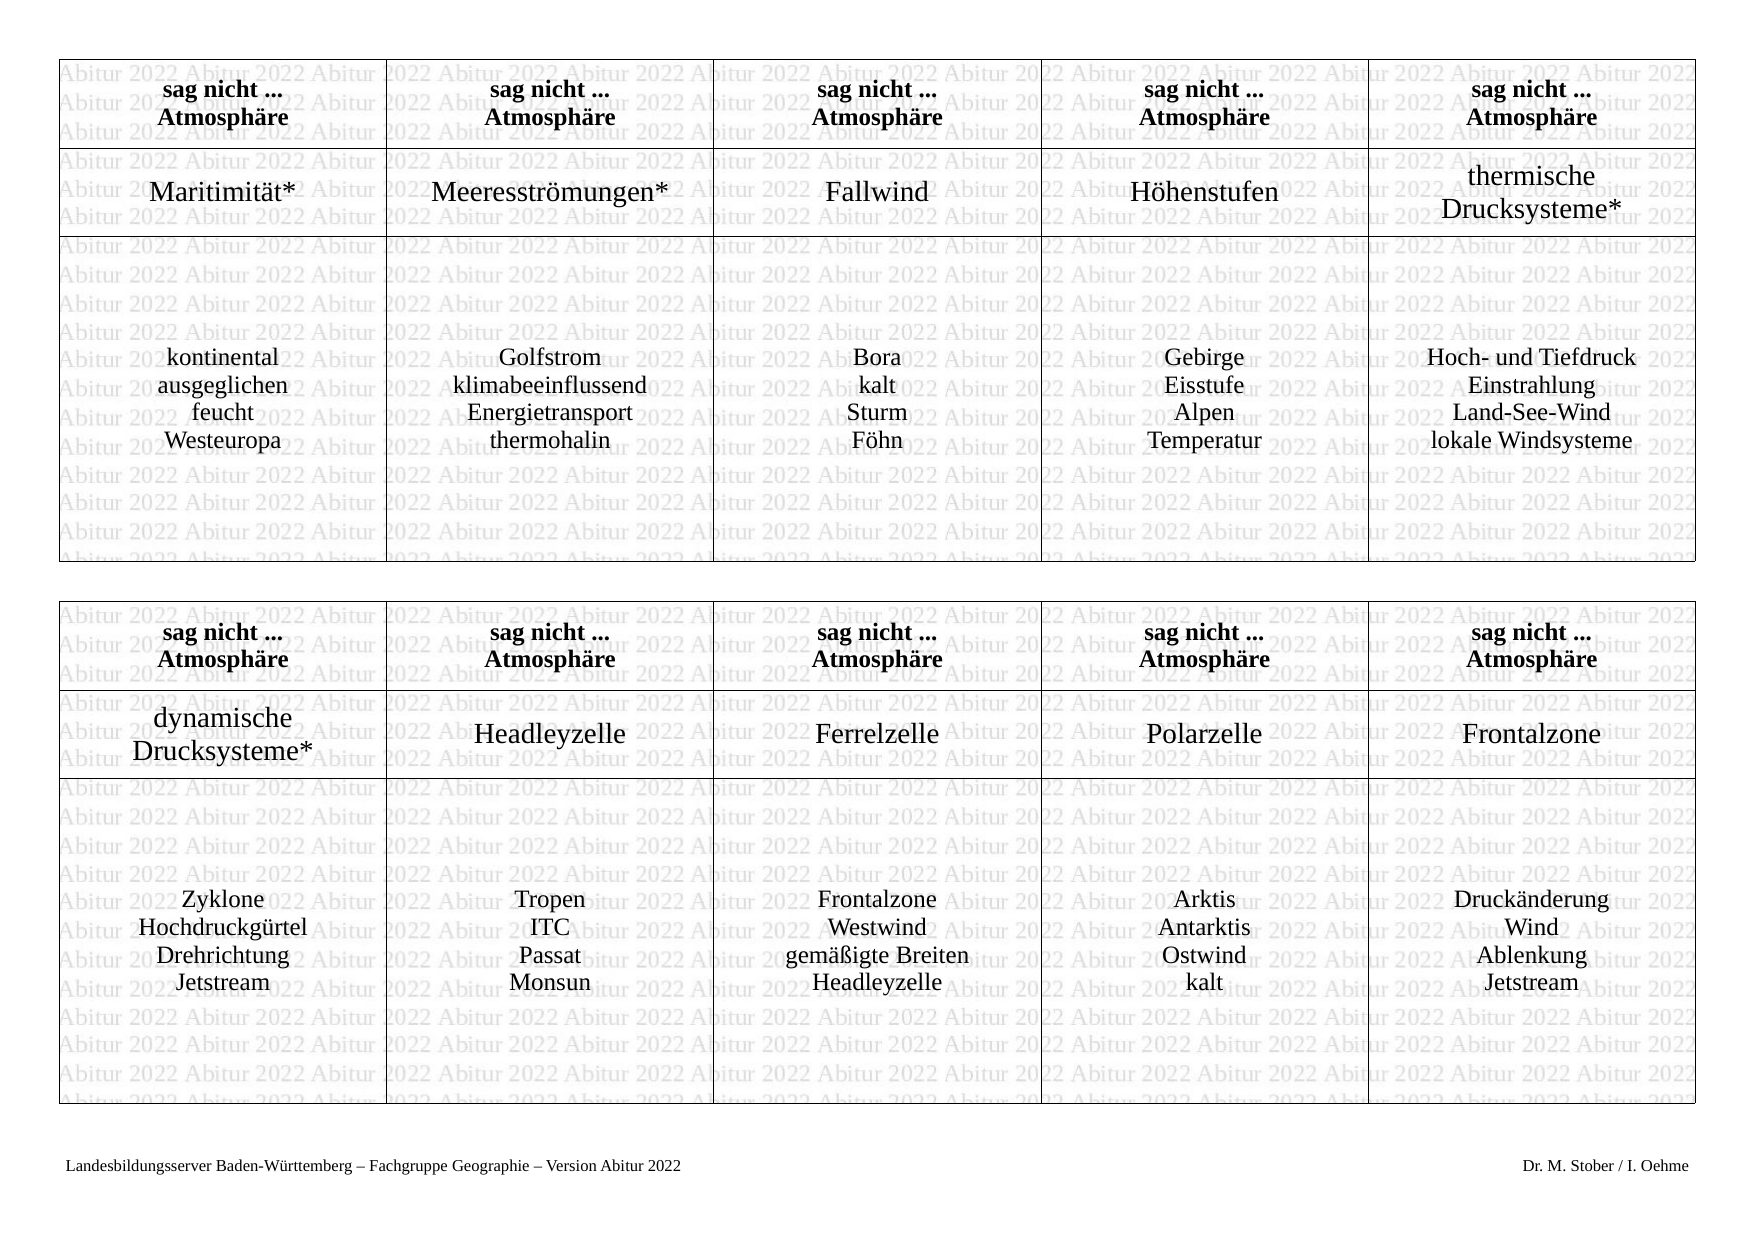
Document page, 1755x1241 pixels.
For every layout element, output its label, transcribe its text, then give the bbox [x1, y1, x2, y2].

table_cell kontinental ausgeglichen feucht Westeuropa [60, 237, 386, 561]
table_cell dynamische Drucksysteme* [60, 691, 386, 778]
table_cell thermische Drucksysteme* [1369, 149, 1695, 236]
table_cell Maritimität* [60, 149, 386, 236]
table_header sag nicht ... Atmosphäre [1042, 60, 1368, 148]
table_header sag nicht ... Atmosphäre [1369, 60, 1695, 148]
table_cell Höhenstufen [1042, 149, 1368, 236]
table_cell Frontalzone Westwind gemäßigte Breiten Headleyzelle [714, 779, 1041, 1103]
table_cell Druckänderung Wind Ablenkung Jetstream [1369, 779, 1695, 1103]
table_cell Ferrelzelle [714, 691, 1041, 778]
table_cell Frontalzone [1369, 691, 1695, 778]
table_header sag nicht ... Atmosphäre [1369, 602, 1695, 690]
table_cell Fallwind [714, 149, 1041, 236]
table_cell Golfstrom klimabeeinflussend Energietransport thermohalin [387, 237, 713, 561]
table_cell Gebirge Eisstufe Alpen Temperatur [1042, 237, 1368, 561]
table_header sag nicht ... Atmosphäre [387, 602, 713, 690]
table_cell Tropen ITC Passat Monsun [387, 779, 713, 1103]
table_header sag nicht ... Atmosphäre [714, 60, 1041, 148]
table_header sag nicht ... Atmosphäre [60, 60, 386, 148]
table_cell Hoch- und Tiefdruck Einstrahlung Land-See-Wind lokale Windsysteme [1369, 237, 1695, 561]
table_cell Polarzelle [1042, 691, 1368, 778]
table_header sag nicht ... Atmosphäre [60, 602, 386, 690]
table_cell Zyklone Hochdruckgürtel Drehrichtung Jetstream [60, 779, 386, 1103]
table_header sag nicht ... Atmosphäre [387, 60, 713, 148]
table_header sag nicht ... Atmosphäre [1042, 602, 1368, 690]
table_cell Headleyzelle [387, 691, 713, 778]
table_cell Arktis Antarktis Ostwind kalt [1042, 779, 1368, 1103]
table_cell Meeresströmungen* [387, 149, 713, 236]
table_header sag nicht ... Atmosphäre [714, 602, 1041, 690]
table_cell Bora kalt Sturm Föhn [714, 237, 1041, 561]
